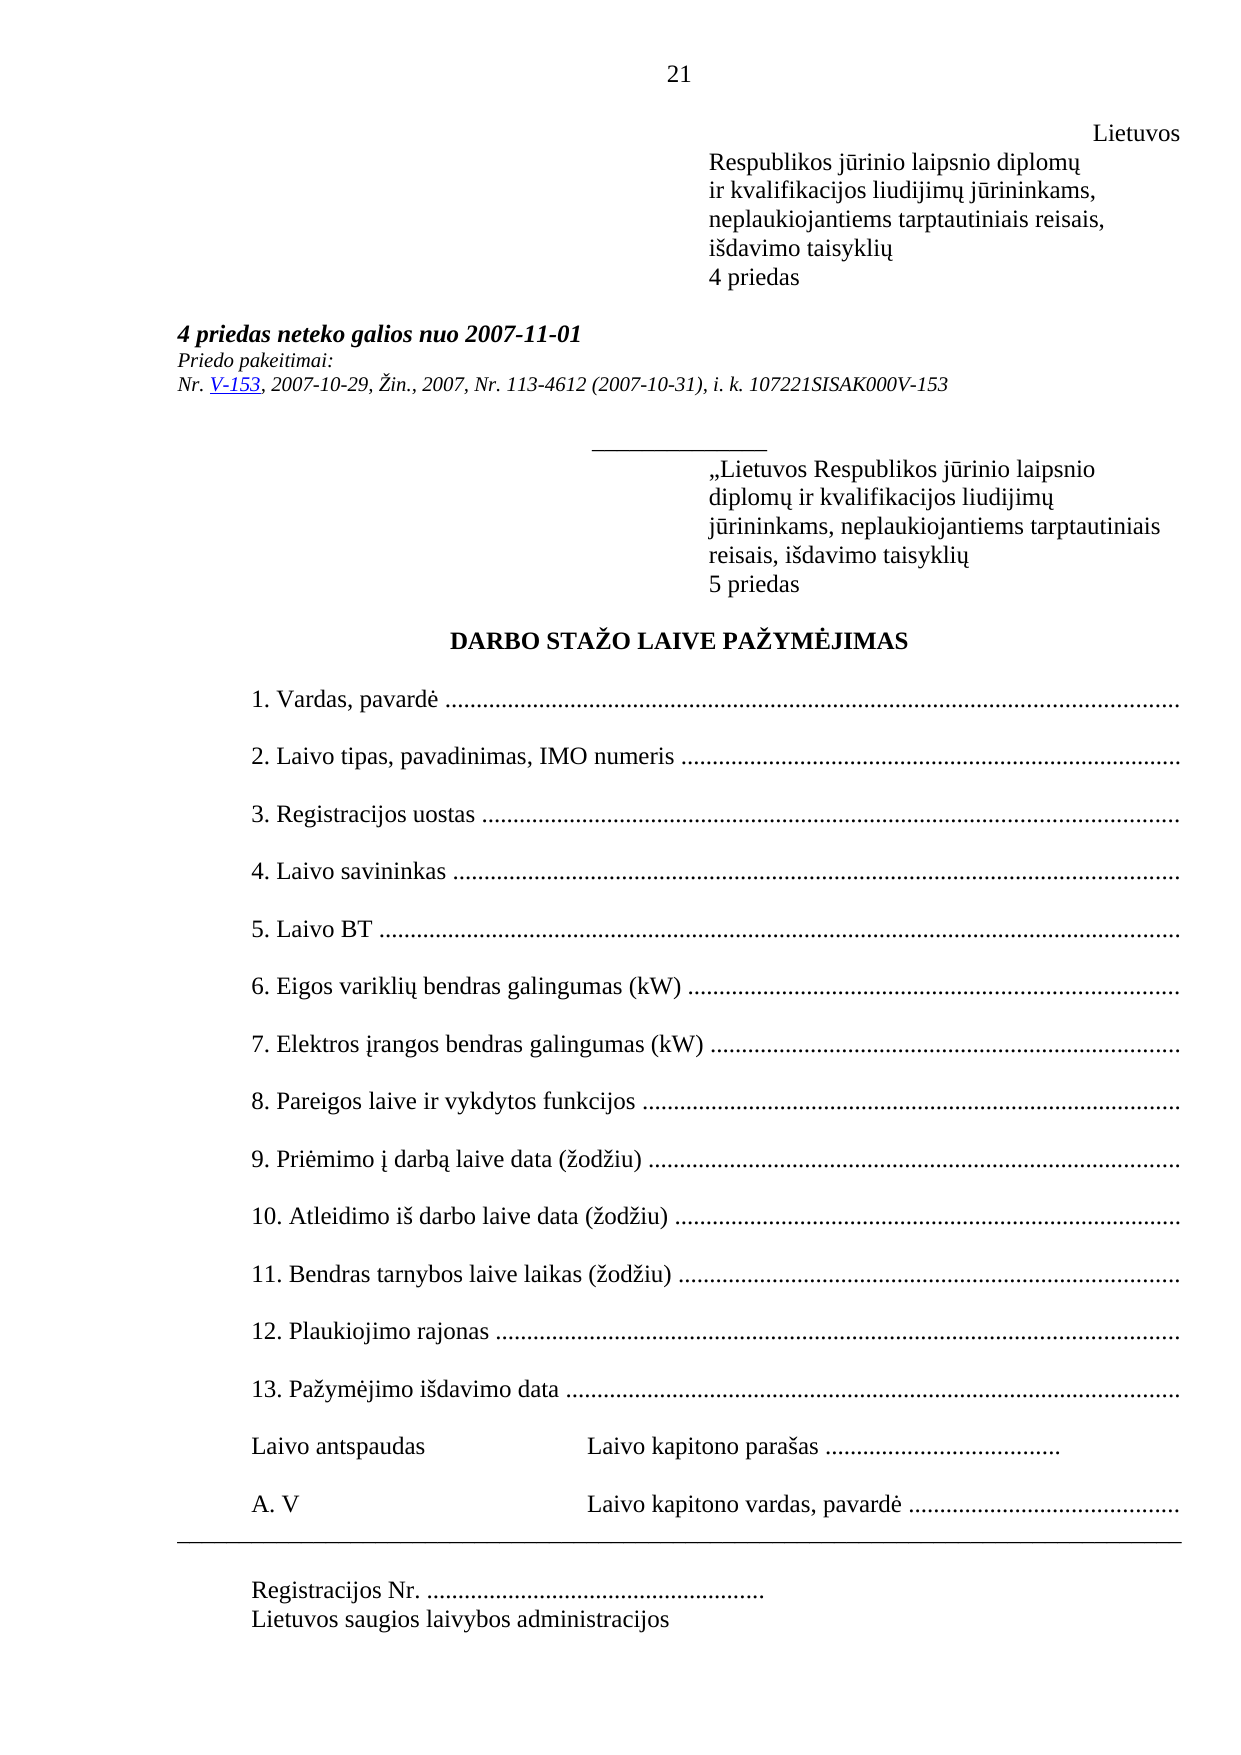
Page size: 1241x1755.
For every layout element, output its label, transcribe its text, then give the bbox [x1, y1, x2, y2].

text 10. Atleidimo iš darbo laive data (žodžiu) [177, 1201, 1181, 1230]
text 8. Pareigos laive ir vykdytos funkcijos [177, 1086, 1181, 1115]
text neplaukiojantiems tarptautiniais reisais, [177, 204, 1181, 233]
text „Lietuvos Respublikos jūrinio laipsnio [177, 454, 1181, 482]
text 9. Priėmimo į darbą laive data (žodžiu) [177, 1144, 1181, 1172]
text 12. Plaukiojimo rajonas [177, 1316, 1181, 1345]
text 5. Laivo BT [177, 914, 1181, 942]
text Lietuvos Respublikos jūrinio laipsnio diplomų [709, 118, 1181, 176]
text Registracijos Nr. [177, 1575, 1181, 1604]
text išdavimo taisyklių [177, 233, 1181, 262]
text 4 priedas neteko galios nuo 2007-11-01 [177, 319, 1181, 348]
text Priedo pakeitimai: [177, 348, 1181, 372]
text 11. Bendras tarnybos laive laikas (žodžiu) [177, 1259, 1181, 1287]
text Nr. V-153, 2007-10-29, Žin., 2007, Nr. 113-4612 (2007-10-31), i. k. 107221SISAK000V-153 [177, 372, 1181, 396]
text DARBO STAŽO LAIVE PAŽYMĖJIMAS [177, 626, 1181, 655]
text jūrininkams, neplaukiojantiems tarptautiniais [177, 511, 1181, 540]
text diplomų ir kvalifikacijos liudijimų [177, 482, 1181, 511]
text Lietuvos saugios laivybos administracijos [177, 1604, 1181, 1632]
text reisais, išdavimo taisyklių [177, 540, 1181, 569]
text 3. Registracijos uostas [177, 799, 1181, 827]
text A. V Laivo kapitono vardas, pavardė [177, 1489, 1181, 1517]
text ______________ [177, 425, 1181, 454]
text 6. Eigos variklių bendras galingumas (kW) [177, 971, 1181, 1000]
text ir kvalifikacijos liudijimų jūrininkams, [177, 176, 1181, 204]
text 4 priedas [177, 262, 1181, 291]
text 4. Laivo savininkas [177, 856, 1181, 885]
text 7. Elektros įrangos bendras galingumas (kW) [177, 1029, 1181, 1057]
text 1. Vardas, pavardė [177, 684, 1181, 712]
text 2. Laivo tipas, pavadinimas, IMO numeris [177, 741, 1181, 770]
text 5 priedas [177, 569, 1181, 597]
text 13. Pažymėjimo išdavimo data [177, 1374, 1181, 1402]
text Laivo antspaudas Laivo kapitono parašas [177, 1431, 1181, 1460]
